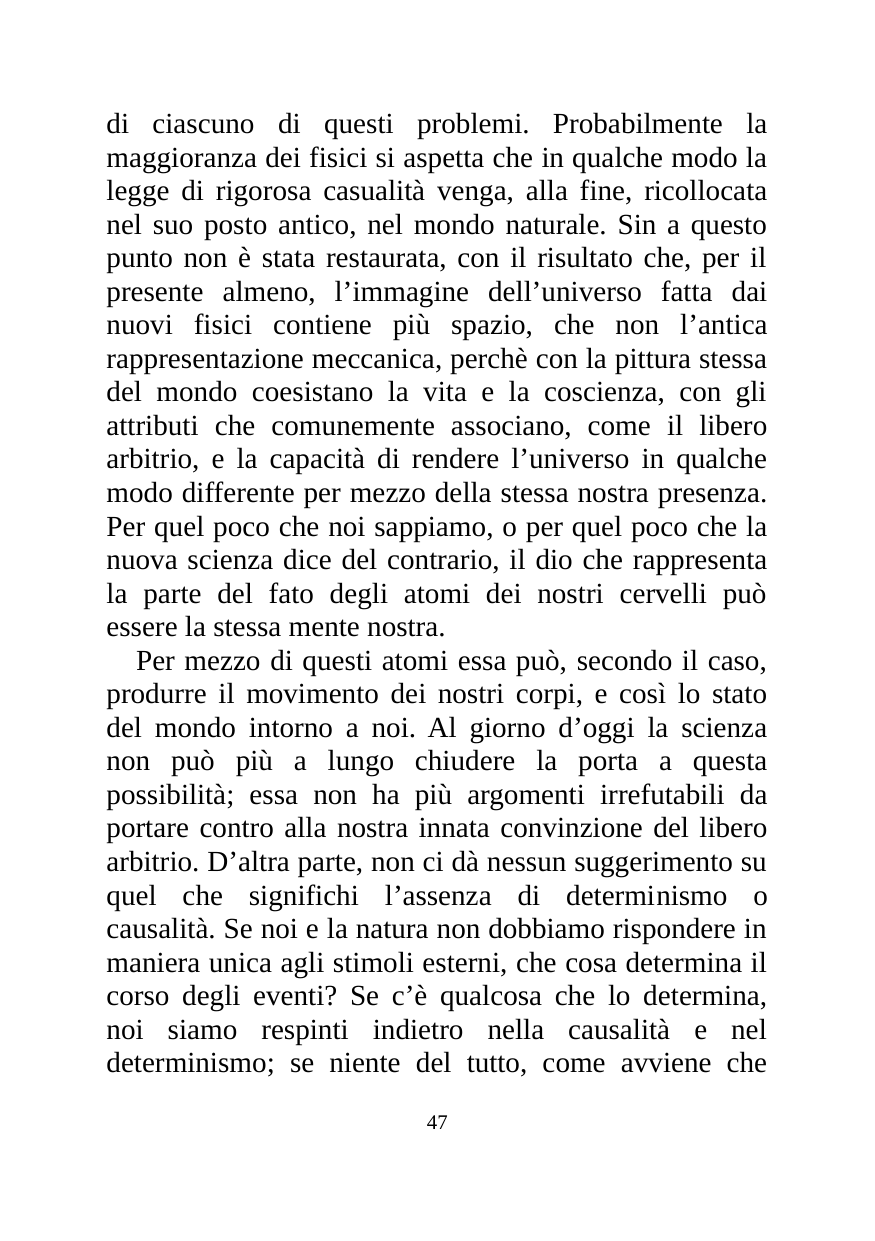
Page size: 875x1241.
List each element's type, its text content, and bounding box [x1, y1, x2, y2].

text di ciascuno di questi problemi. Probabilmente la maggioranza dei fisici si aspetta che in qualche modo la legge di rigorosa casualità venga, alla fine, ricollocata nel suo posto antico, nel mondo naturale. Sin a questo punto non è stata restaurata, con il risultato che, per il presente almeno, l’immagine dell’universo fatta dai nuovi fisici contiene più spazio, che non l’antica rappresentazione meccanica, perchè con la pittura stessa del mondo coesistano la vita e la coscienza, con gli attributi che comunemente associano, come il libero arbitrio, e la capacità di rendere l’universo in qualche modo differente per mezzo della stessa nostra presenza. Per quel poco che noi sappiamo, o per quel poco che la nuova scienza dice del contrario, il dio che rappresenta la parte del fato degli atomi dei nostri cervelli può essere la stessa mente nostra. [106, 106, 768, 643]
text Per mezzo di questi atomi essa può, secondo il caso, produrre il movimento dei nostri corpi, e così lo stato del mondo intorno a noi. Al giorno d’oggi la scienza non può più a lungo chiudere la porta a questa possibilità; essa non ha più argomenti irrefutabili da portare contro alla nostra innata convinzione del libero arbitrio. D’altra parte, non ci dà nessun suggerimento su quel che significhi l’assenza di determinismo o causalità. Se noi e la natura non dobbiamo rispondere in maniera unica agli stimoli esterni, che cosa determina il corso degli eventi? Se c’è qualcosa che lo determina, noi siamo respinti indietro nella causalità e nel determinismo; se niente del tutto, come avviene che [106, 643, 768, 1079]
